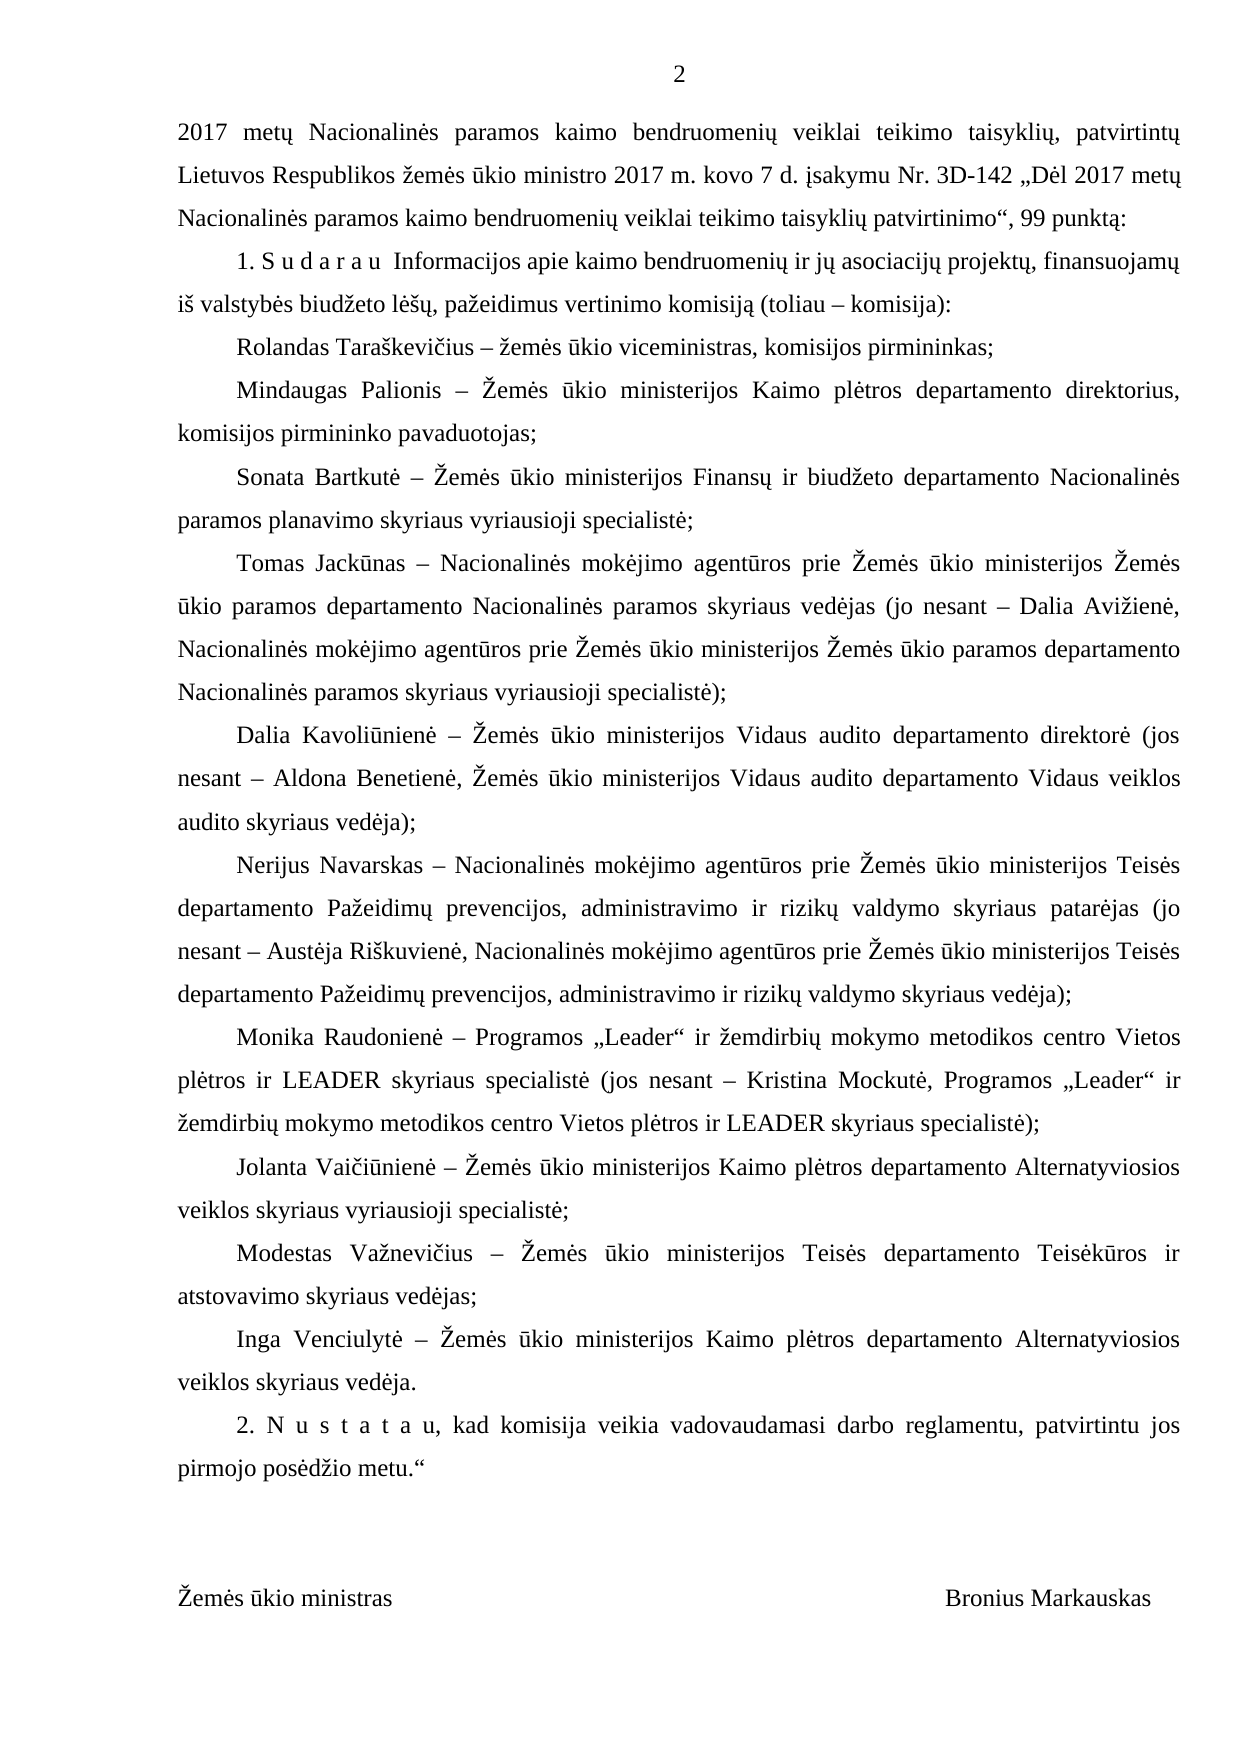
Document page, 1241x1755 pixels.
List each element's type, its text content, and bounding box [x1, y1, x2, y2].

text 2. N u s t a t a u, kad komisija veikia vadovaudamasi darbo reglamentu, patvirtintu jos pirmojo posėdžio metu.“ [177, 1410, 1181, 1482]
text Dalia Kavoliūnienė – Žemės ūkio ministerijos Vidaus audito departamento direktorė (jos nesant – Aldona Benetienė, Žemės ūkio ministerijos Vidaus audito departamento Vidaus veiklos audito skyriaus vedėja); [177, 720, 1181, 835]
text 2017 metų Nacionalinės paramos kaimo bendruomenių veiklai teikimo taisyklių, patvirtintų Lietuvos Respublikos žemės ūkio ministro 2017 m. kovo 7 d. įsakymu Nr. 3D-142 „Dėl 2017 metų Nacionalinės paramos kaimo bendruomenių veiklai teikimo taisyklių patvirtinimo“, 99 punktą: [177, 117, 1181, 232]
text Jolanta Vaičiūnienė – Žemės ūkio ministerijos Kaimo plėtros departamento Alternatyviosios veiklos skyriaus vyriausioji specialistė; [177, 1152, 1181, 1223]
text Modestas Važnevičius – Žemės ūkio ministerijos Teisės departamento Teisėkūros ir atstovavimo skyriaus vedėjas; [177, 1238, 1181, 1310]
text Rolandas Taraškevičius – žemės ūkio viceministras, komisijos pirmininkas; [177, 332, 1181, 361]
text Monika Raudonienė – Programos „Leader“ ir žemdirbių mokymo metodikos centro Vietos plėtros ir LEADER skyriaus specialistė (jos nesant – Kristina Mockutė, Programos „Leader“ ir žemdirbių mokymo metodikos centro Vietos plėtros ir LEADER skyriaus specialistė); [177, 1022, 1181, 1137]
text Inga Venciulytė – Žemės ūkio ministerijos Kaimo plėtros departamento Alternatyviosios veiklos skyriaus vedėja. [177, 1324, 1181, 1396]
text 1. S u d a r a u Informacijos apie kaimo bendruomenių ir jų asociacijų projektų, finansuojamų iš valstybės biudžeto lėšų, pažeidimus vertinimo komisiją (toliau – komisija): [177, 246, 1181, 318]
text Tomas Jackūnas – Nacionalinės mokėjimo agentūros prie Žemės ūkio ministerijos Žemės ūkio paramos departamento Nacionalinės paramos skyriaus vedėjas (jo nesant – Dalia Avižienė, Nacionalinės mokėjimo agentūros prie Žemės ūkio ministerijos Žemės ūkio paramos departamento Nacionalinės paramos skyriaus vyriausioji specialistė); [177, 548, 1181, 706]
text Mindaugas Palionis – Žemės ūkio ministerijos Kaimo plėtros departamento direktorius, komisijos pirmininko pavaduotojas; [177, 375, 1181, 447]
text Sonata Bartkutė – Žemės ūkio ministerijos Finansų ir biudžeto departamento Nacionalinės paramos planavimo skyriaus vyriausioji specialistė; [177, 462, 1181, 533]
text Nerijus Navarskas – Nacionalinės mokėjimo agentūros prie Žemės ūkio ministerijos Teisės departamento Pažeidimų prevencijos, administravimo ir rizikų valdymo skyriaus patarėjas (jo nesant – Austėja Riškuvienė, Nacionalinės mokėjimo agentūros prie Žemės ūkio ministerijos Teisės departamento Pažeidimų prevencijos, administravimo ir rizikų valdymo skyriaus vedėja); [177, 850, 1181, 1008]
text Žemės ūkio ministras Bronius Markauskas [177, 1583, 1181, 1612]
